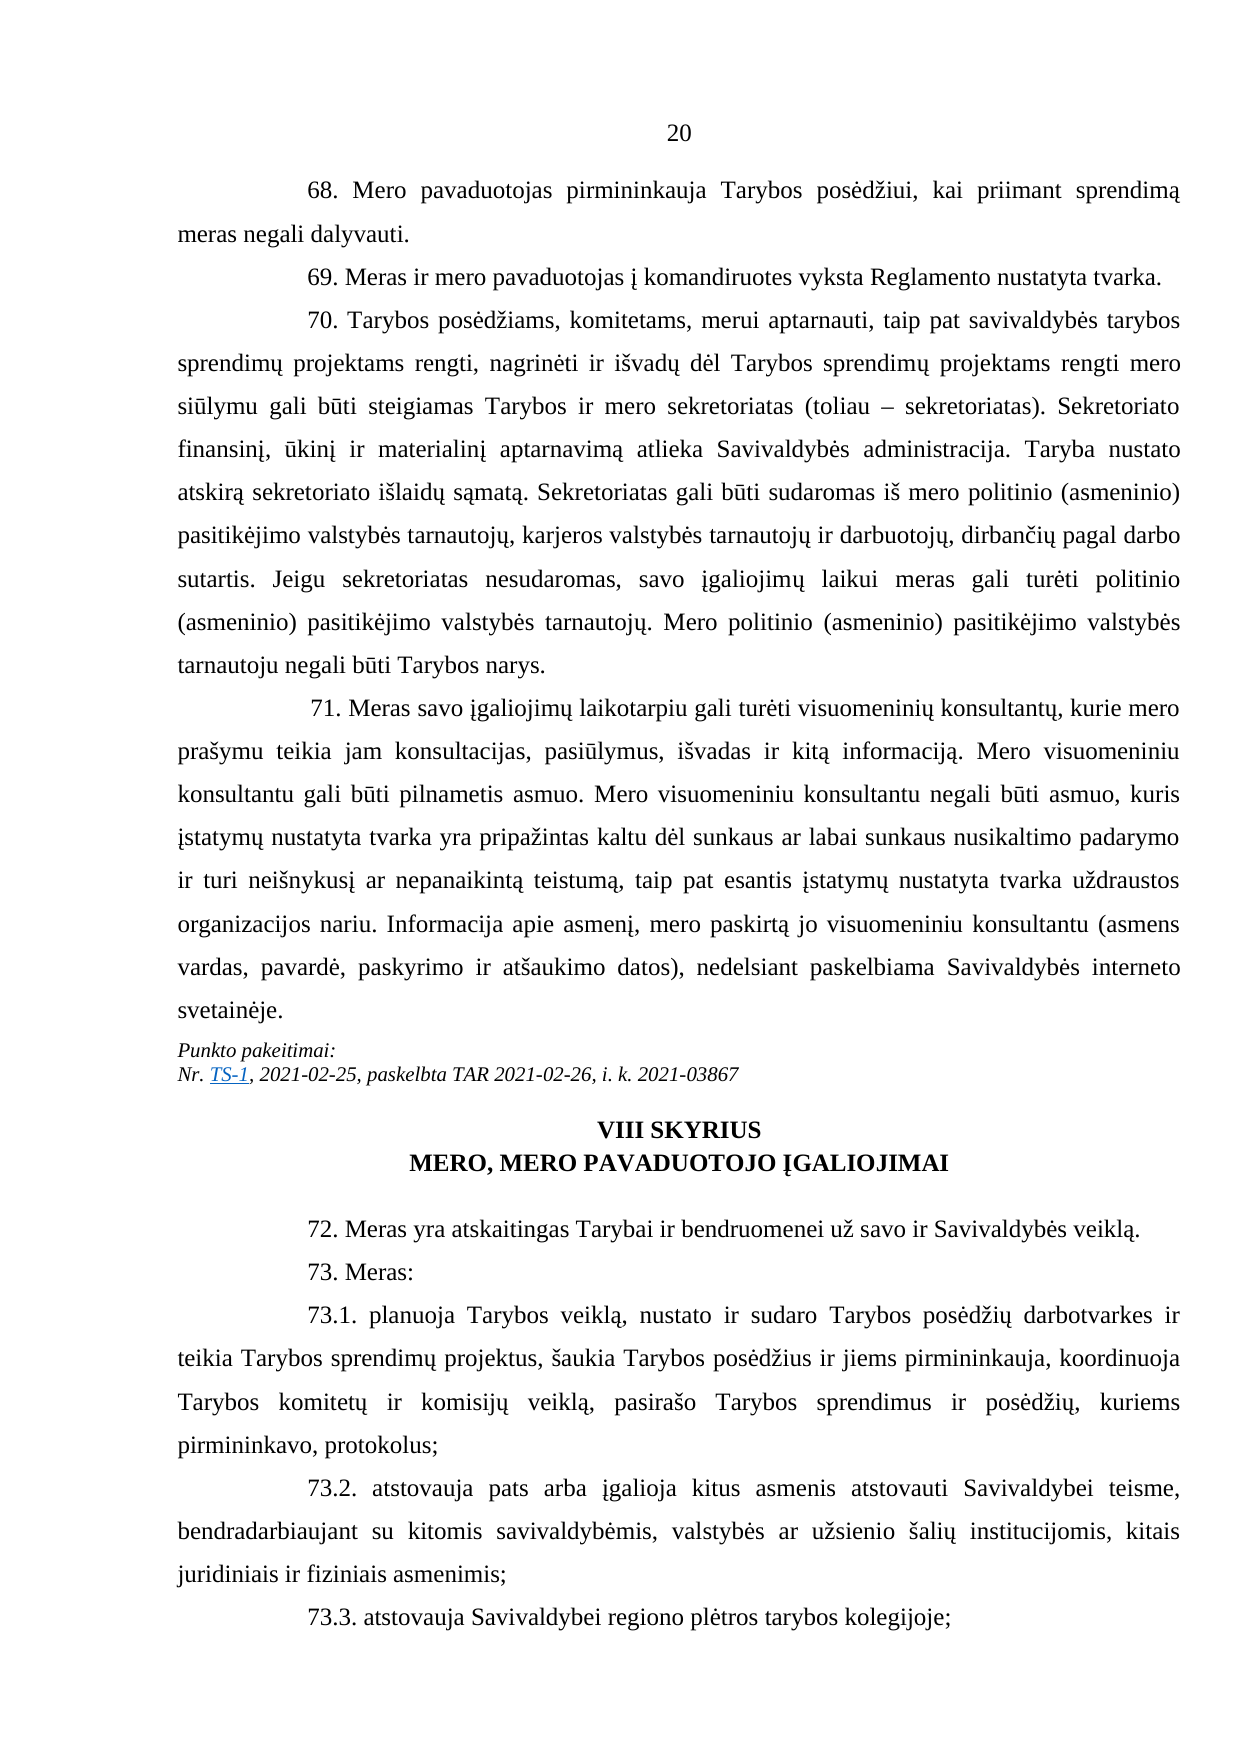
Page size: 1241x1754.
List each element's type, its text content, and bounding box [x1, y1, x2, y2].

text VIII SKYRIUS [177, 1115, 1181, 1144]
text 70. Tarybos posėdžiams, komitetams, merui aptarnauti, taip pat savivaldybės tarybos sprendimų projektams rengti, nagrinėti ir išvadų dėl Tarybos sprendimų projektams rengti mero siūlymu gali būti steigiamas Tarybos ir mero sekretoriatas (toliau – sekretoriatas). Sekretoriato finansinį, ūkinį ir materialinį aptarnavimą atlieka Savivaldybės administracija. Taryba nustato atskirą sekretoriato išlaidų sąmatą. Sekretoriatas gali būti sudaromas iš mero politinio (asmeninio) pasitikėjimo valstybės tarnautojų, karjeros valstybės tarnautojų ir darbuotojų, dirbančių pagal darbo sutartis. Jeigu sekretoriatas nesudaromas, savo įgaliojimų laikui meras gali turėti politinio (asmeninio) pasitikėjimo valstybės tarnautojų. Mero politinio (asmeninio) pasitikėjimo valstybės tarnautoju negali būti Tarybos narys. [177, 305, 1181, 679]
text Nr. TS-1, 2021-02-25, paskelbta TAR 2021-02-26, i. k. 2021-03867 [177, 1062, 1181, 1086]
text 73. Meras: [177, 1257, 1181, 1286]
text 72. Meras yra atskaitingas Tarybai ir bendruomenei už savo ir Savivaldybės veiklą. [177, 1214, 1181, 1243]
text Punkto pakeitimai: [177, 1038, 1181, 1062]
text MERO, MERO PAVADUOTOJO ĮGALIOJIMAI [177, 1148, 1181, 1177]
text 73.3. atstovauja Savivaldybei regiono plėtros tarybos kolegijoje; [177, 1602, 1181, 1631]
text 73.2. atstovauja pats arba įgalioja kitus asmenis atstovauti Savivaldybei teisme, bendradarbiaujant su kitomis savivaldybėmis, valstybės ar užsienio šalių institucijomis, kitais juridiniais ir fiziniais asmenimis; [177, 1473, 1181, 1588]
text 68. Mero pavaduotojas pirmininkauja Tarybos posėdžiui, kai priimant sprendimą meras negali dalyvauti. [177, 176, 1181, 247]
text 71. Meras savo įgaliojimų laikotarpiu gali turėti visuomeninių konsultantų, kurie mero prašymu teikia jam konsultacijas, pasiūlymus, išvadas ir kitą informaciją. Mero visuomeniniu konsultantu gali būti pilnametis asmuo. Mero visuomeniniu konsultantu negali būti asmuo, kuris įstatymų nustatyta tvarka yra pripažintas kaltu dėl sunkaus ar labai sunkaus nusikaltimo padarymo ir turi neišnykusį ar nepanaikintą teistumą, taip pat esantis įstatymų nustatyta tvarka uždraustos organizacijos nariu. Informacija apie asmenį, mero paskirtą jo visuomeniniu konsultantu (asmens vardas, pavardė, paskyrimo ir atšaukimo datos), nedelsiant paskelbiama Savivaldybės interneto svetainėje. [177, 693, 1181, 1024]
text 73.1. planuoja Tarybos veiklą, nustato ir sudaro Tarybos posėdžių darbotvarkes ir teikia Tarybos sprendimų projektus, šaukia Tarybos posėdžius ir jiems pirmininkauja, koordinuoja Tarybos komitetų ir komisijų veiklą, pasirašo Tarybos sprendimus ir posėdžių, kuriems pirmininkavo, protokolus; [177, 1300, 1181, 1458]
text 69. Meras ir mero pavaduotojas į komandiruotes vyksta Reglamento nustatyta tvarka. [177, 262, 1181, 291]
